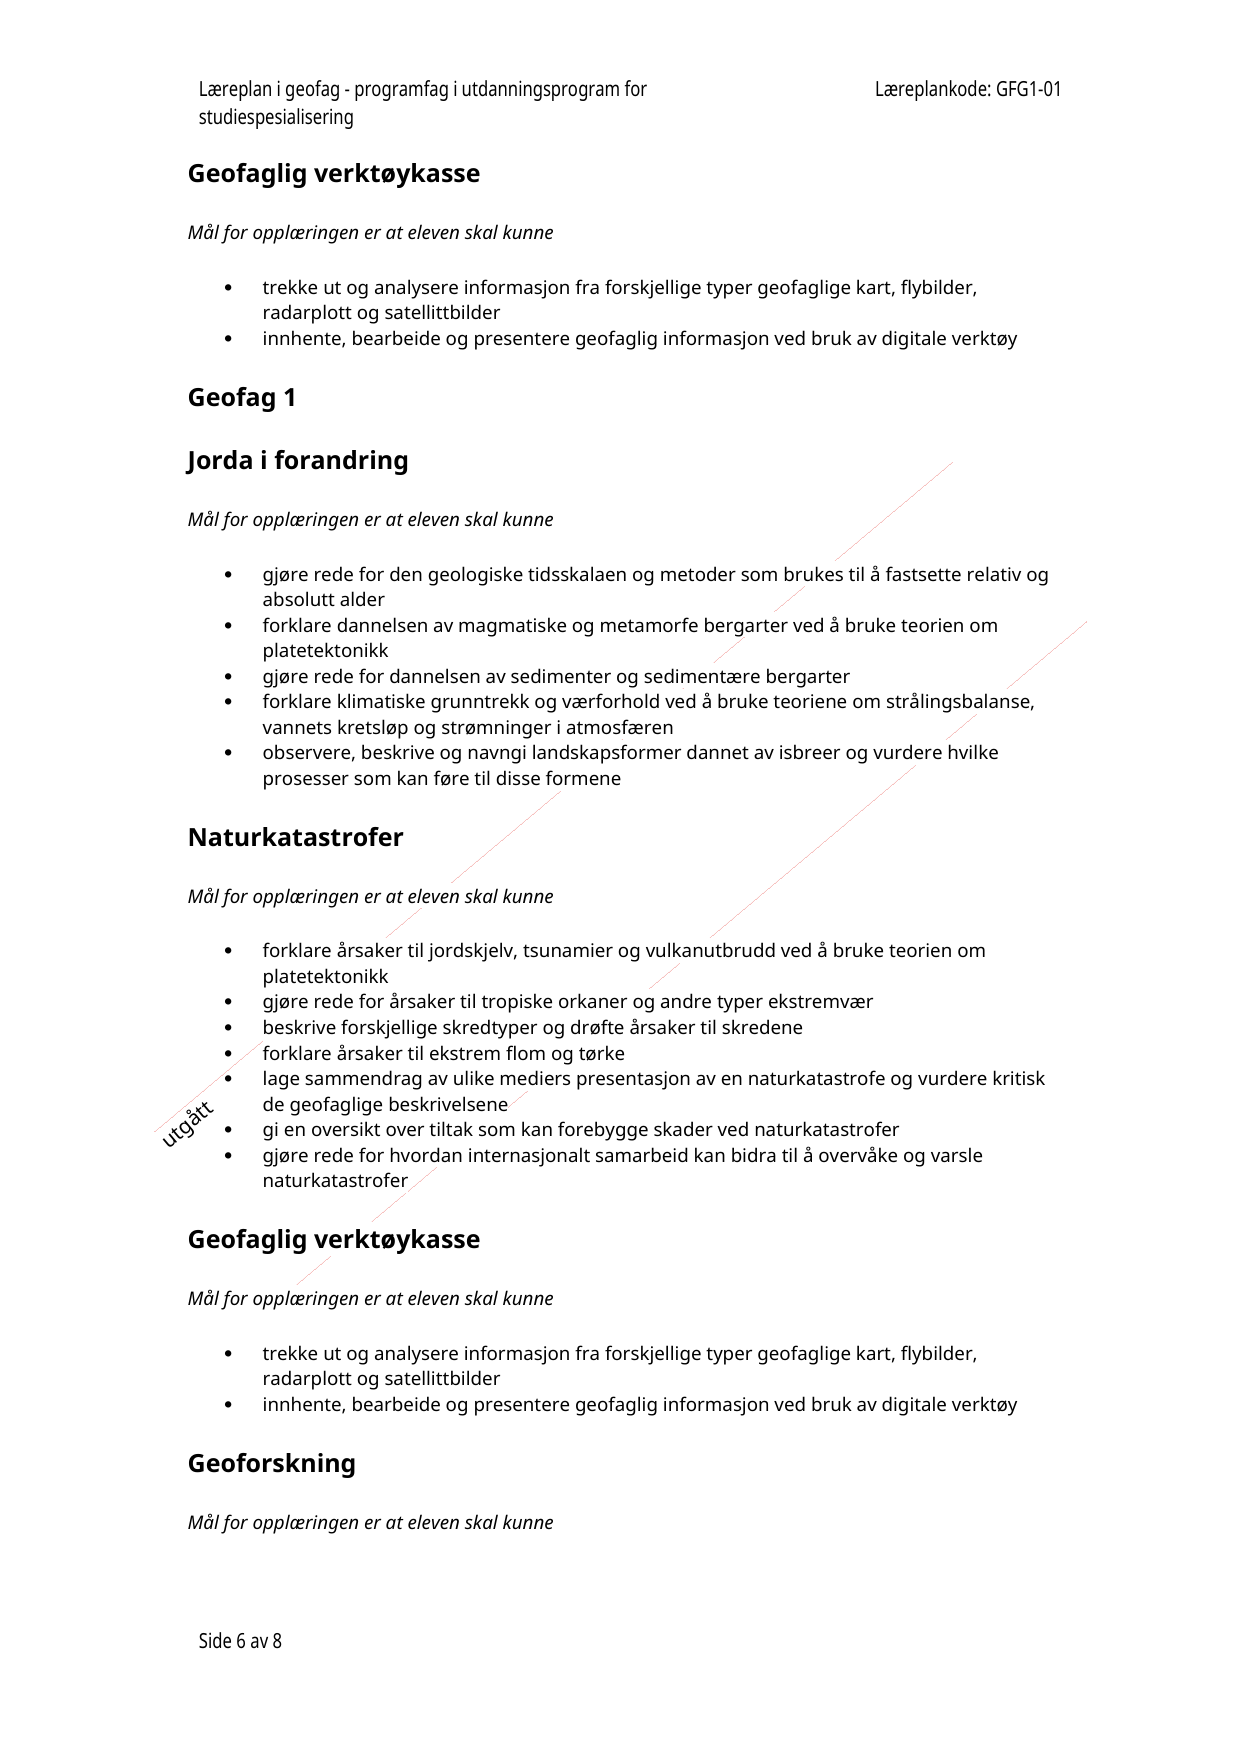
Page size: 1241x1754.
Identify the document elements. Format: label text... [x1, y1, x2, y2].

list observere, beskrive og navngi landskapsformer dannet av isbreer og vurdere hvilke prosesser som kan føre til disse formene [225, 739, 621, 791]
list gjøre rede for hvordan internasjonalt samarbeid kan bidra til å overvåke og varsle naturkatastrofer [225, 1142, 435, 1193]
subtitle Geofaglig verktøykasse [481, 156, 1053, 190]
list forklare årsaker til jordskjelv, tsunamier og vulkanutbrudd ved å bruke teorien om platetektonikk [650, 938, 1053, 989]
list lage sammendrag av ulike mediers presentasjon av en naturkatastrofe og vurdere kritisk de geofaglige beskrivelsene [508, 1065, 1053, 1116]
list gjøre rede for dannelsen av sedimenter og sedimentære bergarter [851, 663, 1036, 688]
list observere, beskrive og navngi landskapsformer dannet av isbreer og vurdere hvilke prosesser som kan føre til disse formene [886, 739, 1053, 791]
list forklare årsaker til ekstrem flom og tørke [225, 1040, 262, 1065]
text Mål for opplæringen er at eleven skal kunne [561, 1509, 1053, 1534]
text Mål for opplæringen er at eleven skal kunne [747, 883, 1053, 908]
text Mål for opplæringen er at eleven skal kunne [561, 219, 1053, 245]
subtitle Jorda i forandring [409, 443, 1053, 477]
list observere, beskrive og navngi landskapsformer dannet av isbreer og vurdere hvilke prosesser som kan føre til disse formene [621, 765, 914, 791]
list trekke ut og analysere informasjon fra forskjellige typer geofaglige kart, flybilder, radarplott og satellittbilder [225, 274, 1053, 325]
subtitle Naturkatastrofer [811, 820, 1053, 854]
text Mål for opplæringen er at eleven skal kunne [561, 1285, 1053, 1311]
list gjøre rede for hvordan internasjonalt samarbeid kan bidra til å overvåke og varsle naturkatastrofer [408, 1142, 1053, 1193]
list forklare årsaker til ekstrem flom og tørke [625, 1040, 1053, 1065]
text Mål for opplæringen er at eleven skal kunne [561, 506, 898, 532]
text Mål for opplæringen er at eleven skal kunne [561, 883, 773, 908]
list gi en oversikt over tiltak som kan forebygge skader ved naturkatastrofer [900, 1116, 1053, 1142]
subtitle Naturkatastrofer [404, 820, 524, 854]
subtitle Geoforskning [357, 1446, 1053, 1480]
list trekke ut og analysere informasjon fra forskjellige typer geofaglige kart, flybilder, radarplott og satellittbilder [500, 1340, 1053, 1391]
list gjøre rede for den geologiske tidsskalaen og metoder som brukes til å fastsette relativ og absolutt alder [775, 561, 1053, 612]
list gjøre rede for den geologiske tidsskalaen og metoder som brukes til å fastsette relativ og absolutt alder [385, 586, 803, 612]
list gjøre rede for årsaker til tropiske orkaner og andre typer ekstremvær [874, 989, 1053, 1014]
subtitle Naturkatastrofer [487, 820, 848, 854]
list forklare klimatiske grunntrekk og værforhold ved å bruke teoriene om strålingsbalanse, vannets kretsløp og strømninger i atmosfæren [225, 688, 682, 739]
list forklare dannelsen av magmatiske og metamorfe bergarter ved å bruke teorien om platetektonikk [225, 612, 742, 663]
list forklare årsaker til jordskjelv, tsunamier og vulkanutbrudd ved å bruke teorien om platetektonikk [389, 963, 678, 989]
list forklare klimatiske grunntrekk og værforhold ved å bruke teoriene om strålingsbalanse, vannets kretsløp og strømninger i atmosfæren [948, 688, 1053, 739]
list forklare klimatiske grunntrekk og værforhold ved å bruke teoriene om strålingsbalanse, vannets kretsløp og strømninger i atmosfæren [674, 714, 975, 739]
list beskrive forskjellige skredtyper og drøfte årsaker til skredene [803, 1014, 1053, 1040]
list forklare dannelsen av magmatiske og metamorfe bergarter ved å bruke teorien om platetektonikk [715, 612, 1053, 663]
subtitle Geofaglig verktøykasse [481, 1222, 1053, 1256]
subtitle Geofag 1 [297, 380, 1053, 414]
text Mål for opplæringen er at eleven skal kunne [871, 506, 1053, 532]
